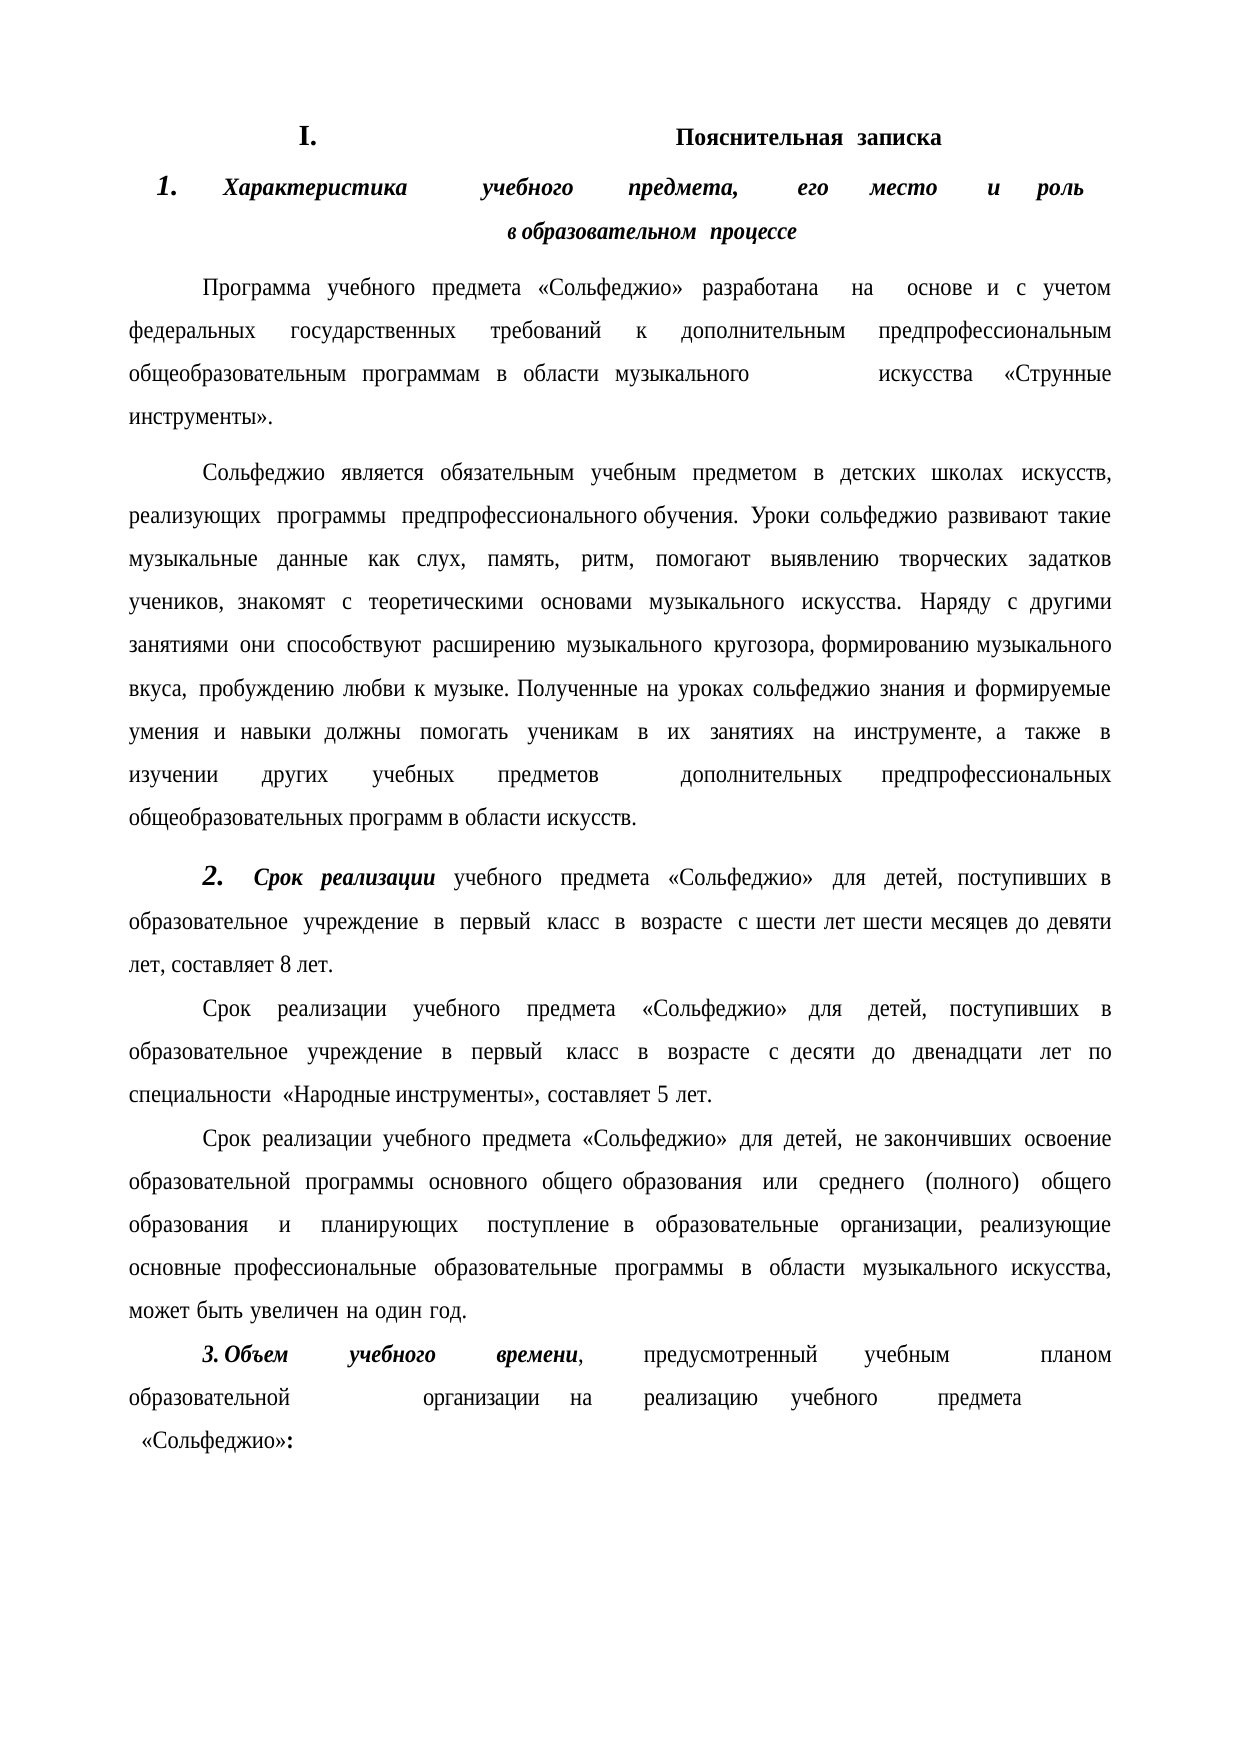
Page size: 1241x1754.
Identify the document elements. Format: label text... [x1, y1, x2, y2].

text «Сольфеджио»: [141, 1426, 335, 1454]
text Сольфеджио является обязательным учебным предметом в детских школах искусств, реализующих программы предпрофессионального обучения. Уроки сольфеджио развивают такие музыкальные данные как слух, память, ритм, помогают выявлению творческих задатков учеников, знакомят с теоретическими основами музыкального искусства. Наряду с другими занятиями они способствуют расширению музыкального кругозора, формированию музыкального вкуса, пробуждению любви к музыке. Полученные на уроках сольфеджио знания и формируемые умения и навыки должны помогать ученикам в их занятиях на инструменте, а также в изучении других учебных предметов дополнительных предпрофессиональных общеобразовательных программ в области искусств. [129, 457, 1112, 831]
text Программа учебного предмета «Сольфеджио» разработана на основе и с учетом федеральных государственных требований к дополнительным предпрофессиональным общеобразовательным программам в области музыкального искусства «Струнные инструменты». [129, 272, 1112, 430]
list Характеристика учебного предмета, его место и роль в образовательном процессе [129, 168, 1112, 245]
list Срок реализации учебного предмета «Сольфеджио» для детей, поступивших в образовательное учреждение в первый класс в возрасте с шести лет шести месяцев до девяти лет, составляет 8 лет. [129, 858, 1112, 978]
text 3. Объем учебного времени, предусмотренный учебным планом образовательной организации на реализацию учебного предмета [129, 1339, 1111, 1411]
text Срок реализации учебного предмета «Сольфеджио» для детей, не закончивших освоение образовательной программы основного общего образования или среднего (полного) общего образования и планирующих поступление в образовательные организации, реализующие основные профессиональные образовательные программы в области музыкального искусства, может быть увеличен на один год. [129, 1123, 1111, 1324]
text Срок реализации учебного предмета «Сольфеджио» для детей, поступивших в образовательное учреждение в первый класс в возрасте с десяти до двенадцати лет по специальности «Народные инструменты», составляет 5 лет. [129, 993, 1112, 1108]
list Пояснительная записка [118, 118, 1122, 152]
